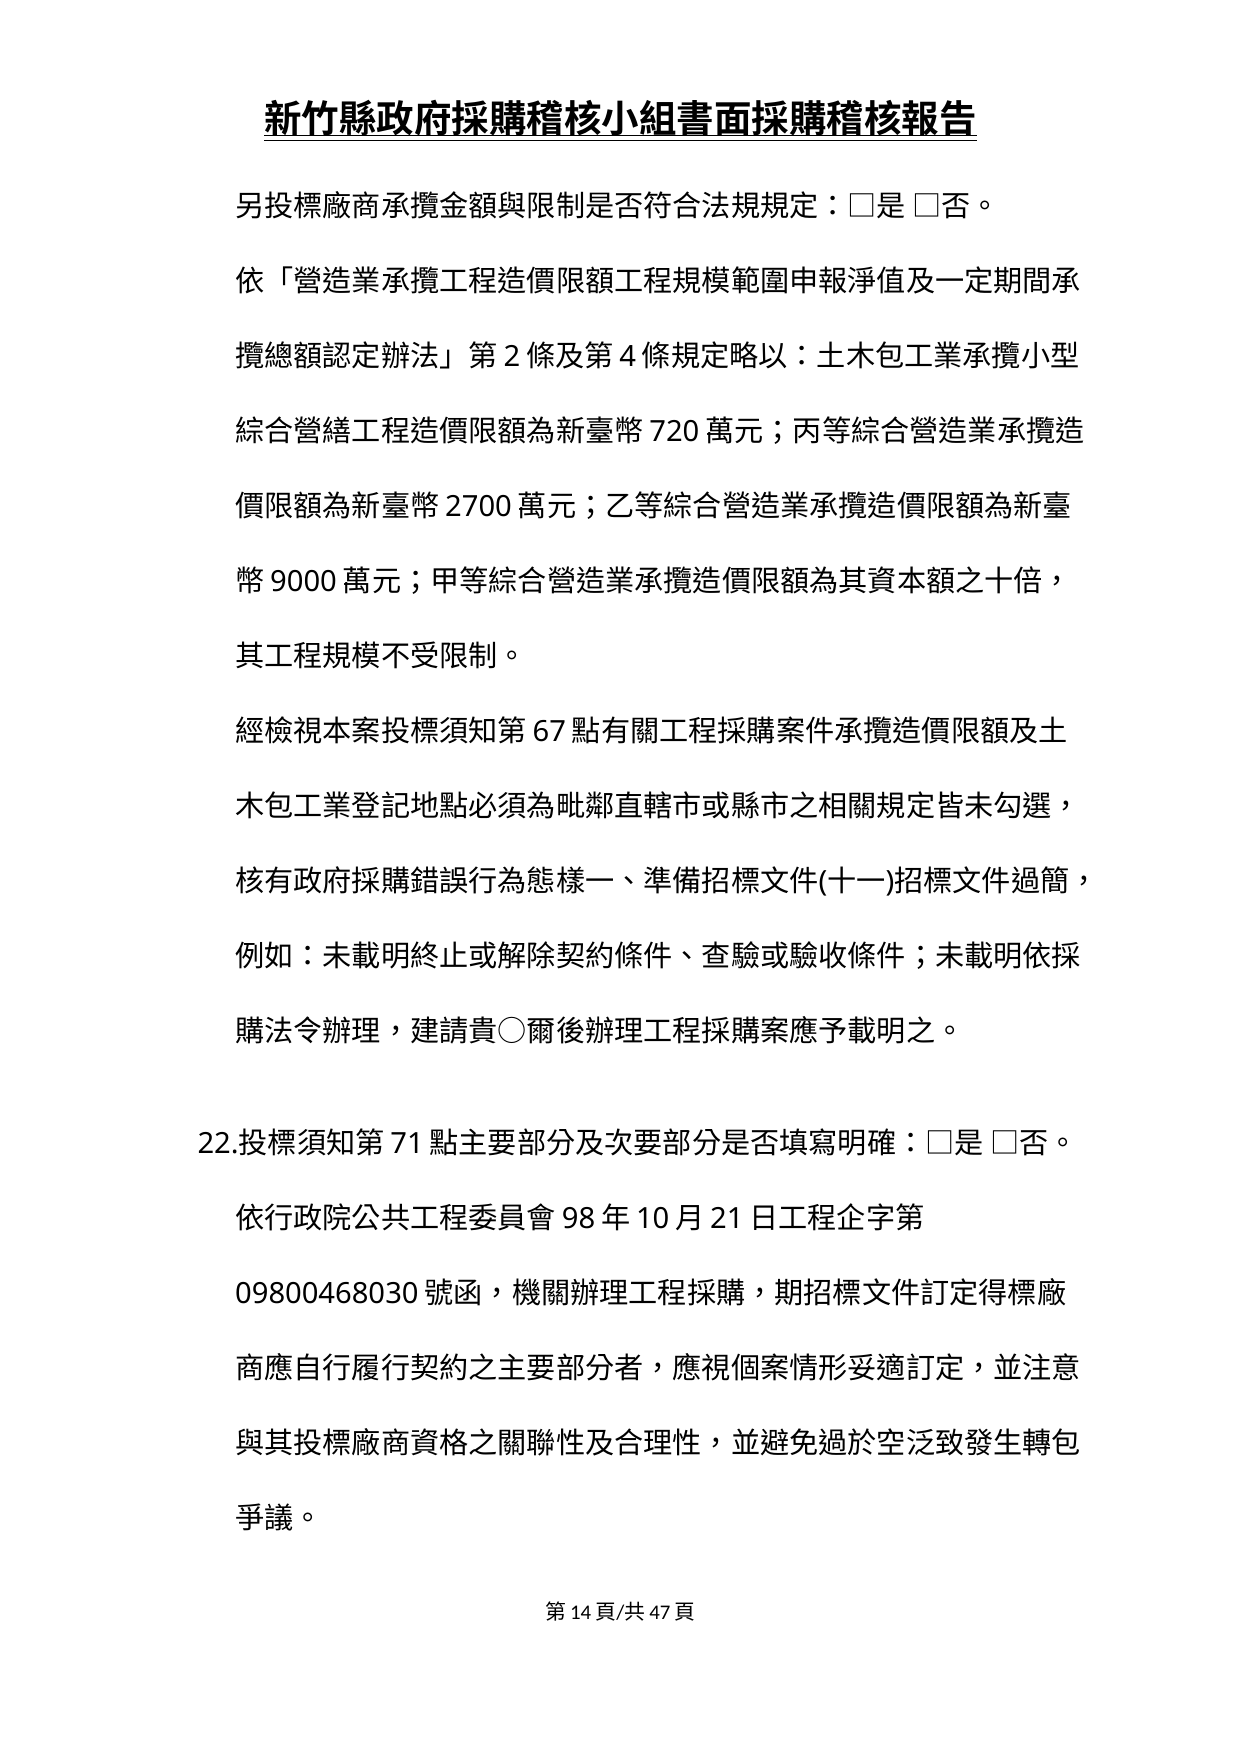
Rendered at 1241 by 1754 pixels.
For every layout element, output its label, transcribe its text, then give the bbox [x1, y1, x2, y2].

list 經檢視本案投標須知第67點有關工程採購案件承攬造價限額及土木包工業登記地點必須為毗鄰直轄市或縣市之相關規定皆未勾選，核有政府採購錯誤行為態樣一、準備招標文件(十一)招標文件過簡，例如：未載明終止或解除契約條件、查驗或驗收條件；未載明依採購法令辦理，建請貴○爾後辦理工程採購案應予載明之。 [235, 685, 1092, 1060]
list 投標須知第71點主要部分及次要部分是否填寫明確：□是 □否。 [197, 1097, 1092, 1172]
list 依「營造業承攬工程造價限額工程規模範圍申報淨值及一定期間承攬總額認定辦法」第2條及第4條規定略以：土木包工業承攬小型綜合營繕工程造價限額為新臺幣720萬元；丙等綜合營造業承攬造價限額為新臺幣2700萬元；乙等綜合營造業承攬造價限額為新臺幣9000萬元；甲等綜合營造業承攬造價限額為其資本額之十倍，其工程規模不受限制。 [235, 235, 1092, 685]
list 依行政院公共工程委員會98年10月21日工程企字第09800468030號函，機關辦理工程採購，期招標文件訂定得標廠商應自行履行契約之主要部分者，應視個案情形妥適訂定，並注意與其投標廠商資格之關聯性及合理性，並避免過於空泛致發生轉包爭議。 [235, 1172, 1092, 1547]
list 另投標廠商承攬金額與限制是否符合法規規定：□是 □否。 [235, 160, 1092, 235]
